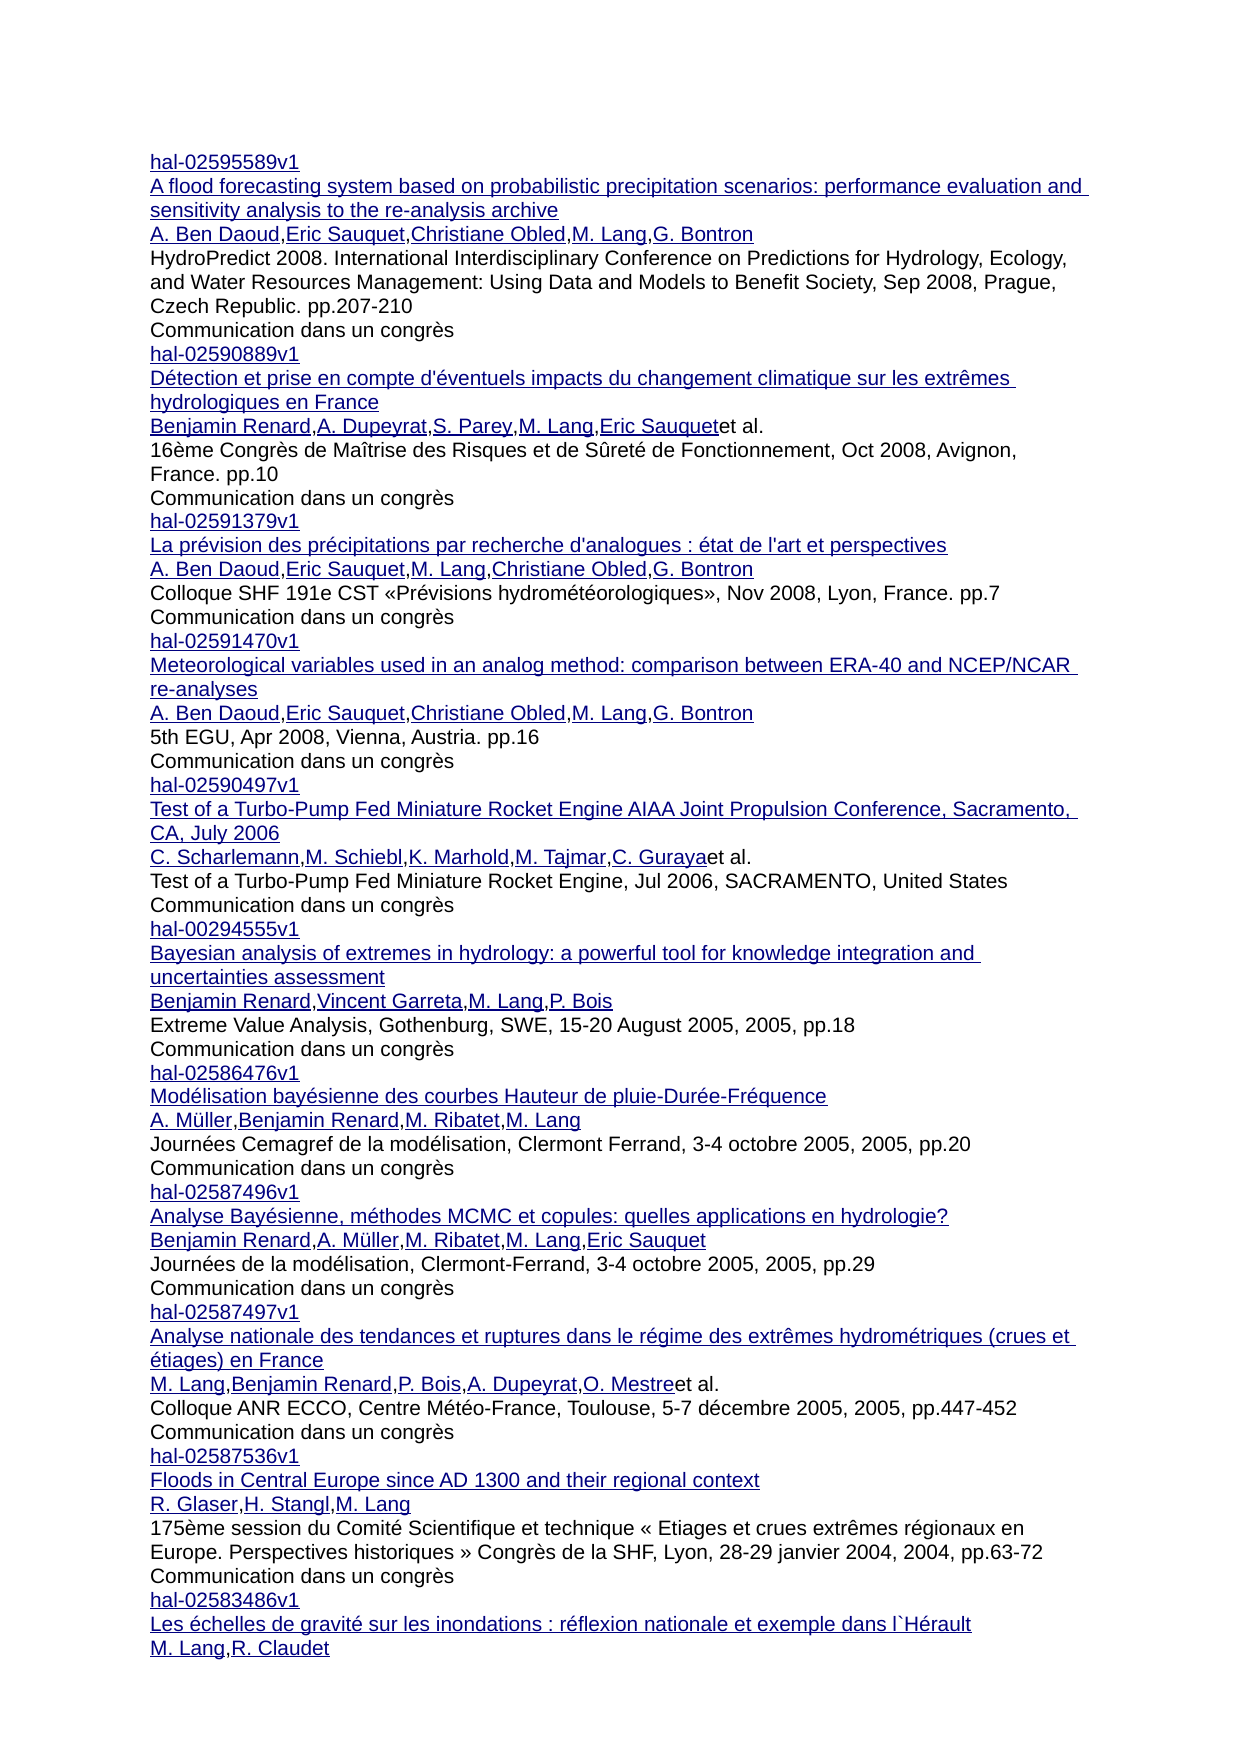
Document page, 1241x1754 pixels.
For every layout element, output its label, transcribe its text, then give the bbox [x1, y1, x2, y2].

table_cell Bayesian analysis of extremes in hydrology: a powerful tool for knowledge integration and uncertainties assessment Benjamin Renard,Vincent Garreta,M. Lang,P. Bois Extreme Value Analysis, Gothenburg, SWE, 15-20 August 2005, 2005, pp.18 Communication dans un congrès hal-02586476v1 [150, 941, 1090, 1084]
table_cell Analyse nationale des tendances et ruptures dans le régime des extrêmes hydrométriques (crues et étiages) en France M. Lang,Benjamin Renard,P. Bois,A. Dupeyrat,O. Mestreet al. Colloque ANR ECCO, Centre Météo-France, Toulouse, 5-7 décembre 2005, 2005, pp.447-452 Communication dans un congrès hal-02587536v1 [150, 1324, 1090, 1468]
table_cell Détection et prise en compte d'éventuels impacts du changement climatique sur les extrêmes hydrologiques en France Benjamin Renard,A. Dupeyrat,S. Parey,M. Lang,Eric Sauquetet al. 16ème Congrès de Maîtrise des Risques et de Sûreté de Fonctionnement, Oct 2008, Avignon, France. pp.10 Communication dans un congrès hal-02591379v1 [150, 366, 1090, 533]
table_cell Floods in Central Europe since AD 1300 and their regional context R. Glaser,H. Stangl,M. Lang 175ème session du Comité Scientifique et technique « Etiages et crues extrêmes régionaux en Europe. Perspectives historiques » Congrès de la SHF, Lyon, 28-29 janvier 2004, 2004, pp.63-72 Communication dans un congrès hal-02583486v1 [150, 1468, 1090, 1611]
table_cell Les échelles de gravité sur les inondations : réflexion nationale et exemple dans l`Hérault M. Lang,R. Claudet [150, 1611, 1090, 1659]
table_cell Modélisation bayésienne des courbes Hauteur de pluie-Durée-Fréquence A. Müller,Benjamin Renard,M. Ribatet,M. Lang Journées Cemagref de la modélisation, Clermont Ferrand, 3-4 octobre 2005, 2005, pp.20 Communication dans un congrès hal-02587496v1 [150, 1084, 1090, 1204]
table_cell La prévision des précipitations par recherche d'analogues : état de l'art et perspectives A. Ben Daoud,Eric Sauquet,M. Lang,Christiane Obled,G. Bontron Colloque SHF 191e CST «Prévisions hydrométéorologiques», Nov 2008, Lyon, France. pp.7 Communication dans un congrès hal-02591470v1 [150, 533, 1090, 653]
table_cell Test of a Turbo-Pump Fed Miniature Rocket Engine AIAA Joint Propulsion Conference, Sacramento, CA, July 2006 C. Scharlemann,M. Schiebl,K. Marhold,M. Tajmar,C. Gurayaet al. Test of a Turbo-Pump Fed Miniature Rocket Engine, Jul 2006, SACRAMENTO, United States Communication dans un congrès hal-00294555v1 [150, 797, 1090, 941]
table_cell Meteorological variables used in an analog method: comparison between ERA-40 and NCEP/NCAR re-analyses A. Ben Daoud,Eric Sauquet,Christiane Obled,M. Lang,G. Bontron 5th EGU, Apr 2008, Vienna, Austria. pp.16 Communication dans un congrès hal-02590497v1 [150, 653, 1090, 797]
table_cell A flood forecasting system based on probabilistic precipitation scenarios: performance evaluation and sensitivity analysis to the re-analysis archive A. Ben Daoud,Eric Sauquet,Christiane Obled,M. Lang,G. Bontron HydroPredict 2008. International Interdisciplinary Conference on Predictions for Hydrology, Ecology, and Water Resources Management: Using Data and Models to Benefit Society, Sep 2008, Prague, Czech Republic. pp.207-210 Communication dans un congrès hal-02590889v1 [150, 174, 1090, 366]
table_cell hal-02595589v1 [150, 150, 1090, 174]
table_cell Analyse Bayésienne, méthodes MCMC et copules: quelles applications en hydrologie? Benjamin Renard,A. Müller,M. Ribatet,M. Lang,Eric Sauquet Journées de la modélisation, Clermont-Ferrand, 3-4 octobre 2005, 2005, pp.29 Communication dans un congrès hal-02587497v1 [150, 1204, 1090, 1324]
